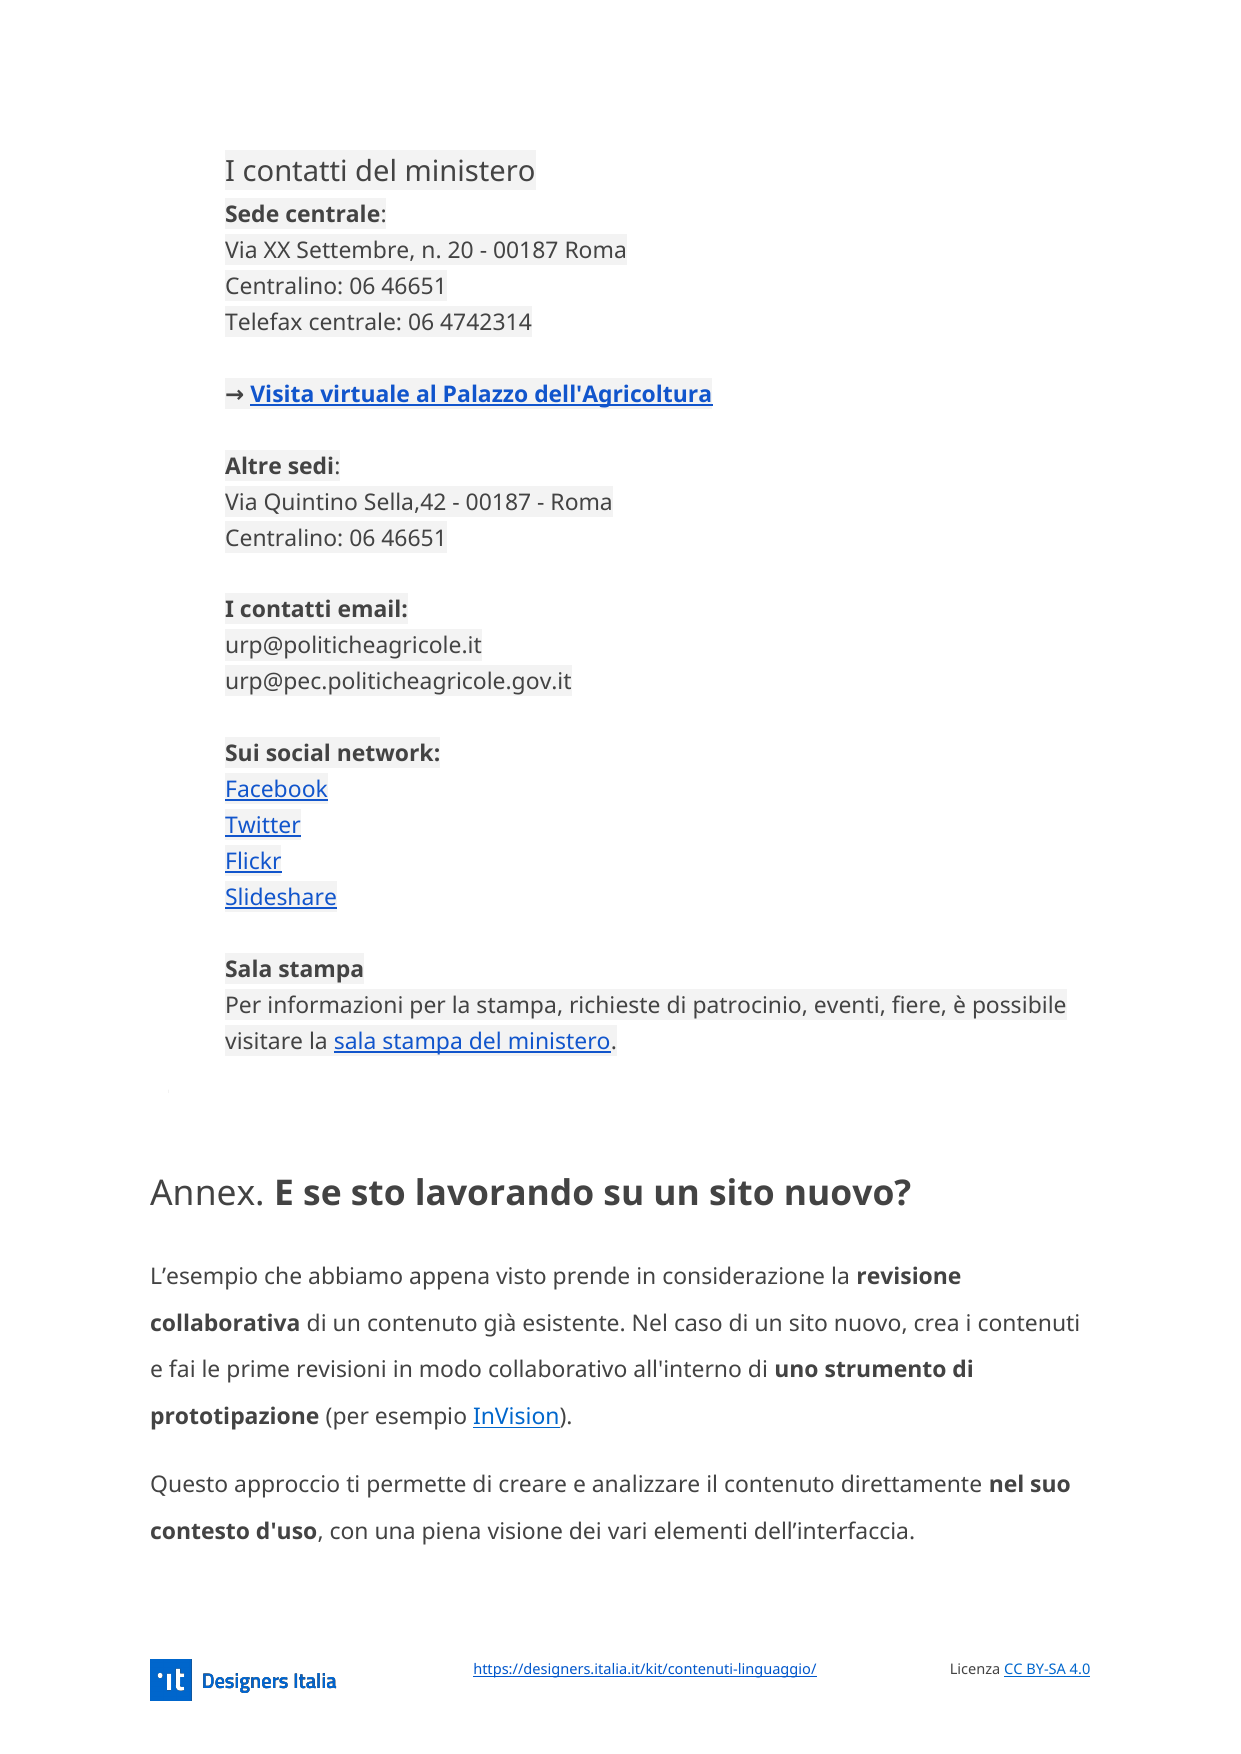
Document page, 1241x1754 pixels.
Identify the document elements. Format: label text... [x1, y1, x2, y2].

text Facebook [225, 773, 1090, 804]
text Altre sedi: [225, 449, 1090, 481]
text urp@pec.politicheagricole.gov.it [225, 665, 1090, 696]
text Centralino: 06 46651 [225, 521, 1090, 553]
text L’esempio che abbiamo appena visto prende in considerazione la revisione collaborativa di un contenuto già esistente. Nel caso di un sito nuovo, crea i contenuti e fai le prime revisioni in modo collaborativo all'interno di uno strumento di prototipazione (per esempio InVision). [150, 1259, 1094, 1431]
text urp@politicheagricole.it [225, 629, 1090, 661]
subtitle I contatti del ministero [225, 150, 1090, 190]
picture [150, 1659, 347, 1701]
text I contatti email: [225, 593, 1090, 624]
subtitle Annex. E se sto lavorando su un sito nuovo? [150, 1167, 1052, 1215]
text Centralino: 06 46651 [225, 270, 1090, 301]
text → Visita virtuale al Palazzo dell'Agricoltura [225, 378, 1090, 409]
text Questo approccio ti permette di creare e analizzare il contenuto direttamente nel suo contesto d'uso, con una piena visione dei vari elementi dell’interfaccia. [150, 1468, 1094, 1546]
text Flickr [225, 845, 1090, 876]
text Sala stampa [225, 953, 1090, 984]
text Via Quintino Sella,42 - 00187 - Roma [225, 486, 1090, 517]
text Telefax centrale: 06 4742314 [225, 306, 1090, 337]
text Sede centrale: [225, 198, 1090, 229]
text Via XX Settembre, n. 20 - 00187 Roma [225, 234, 1090, 265]
text Twitter [225, 809, 1090, 840]
text Slideshare [225, 881, 1090, 912]
text Sui social network: [225, 737, 1090, 768]
text Per informazioni per la stampa, richieste di patrocinio, eventi, fiere, è possibile visitare la sala stampa del ministero. [225, 989, 1090, 1056]
